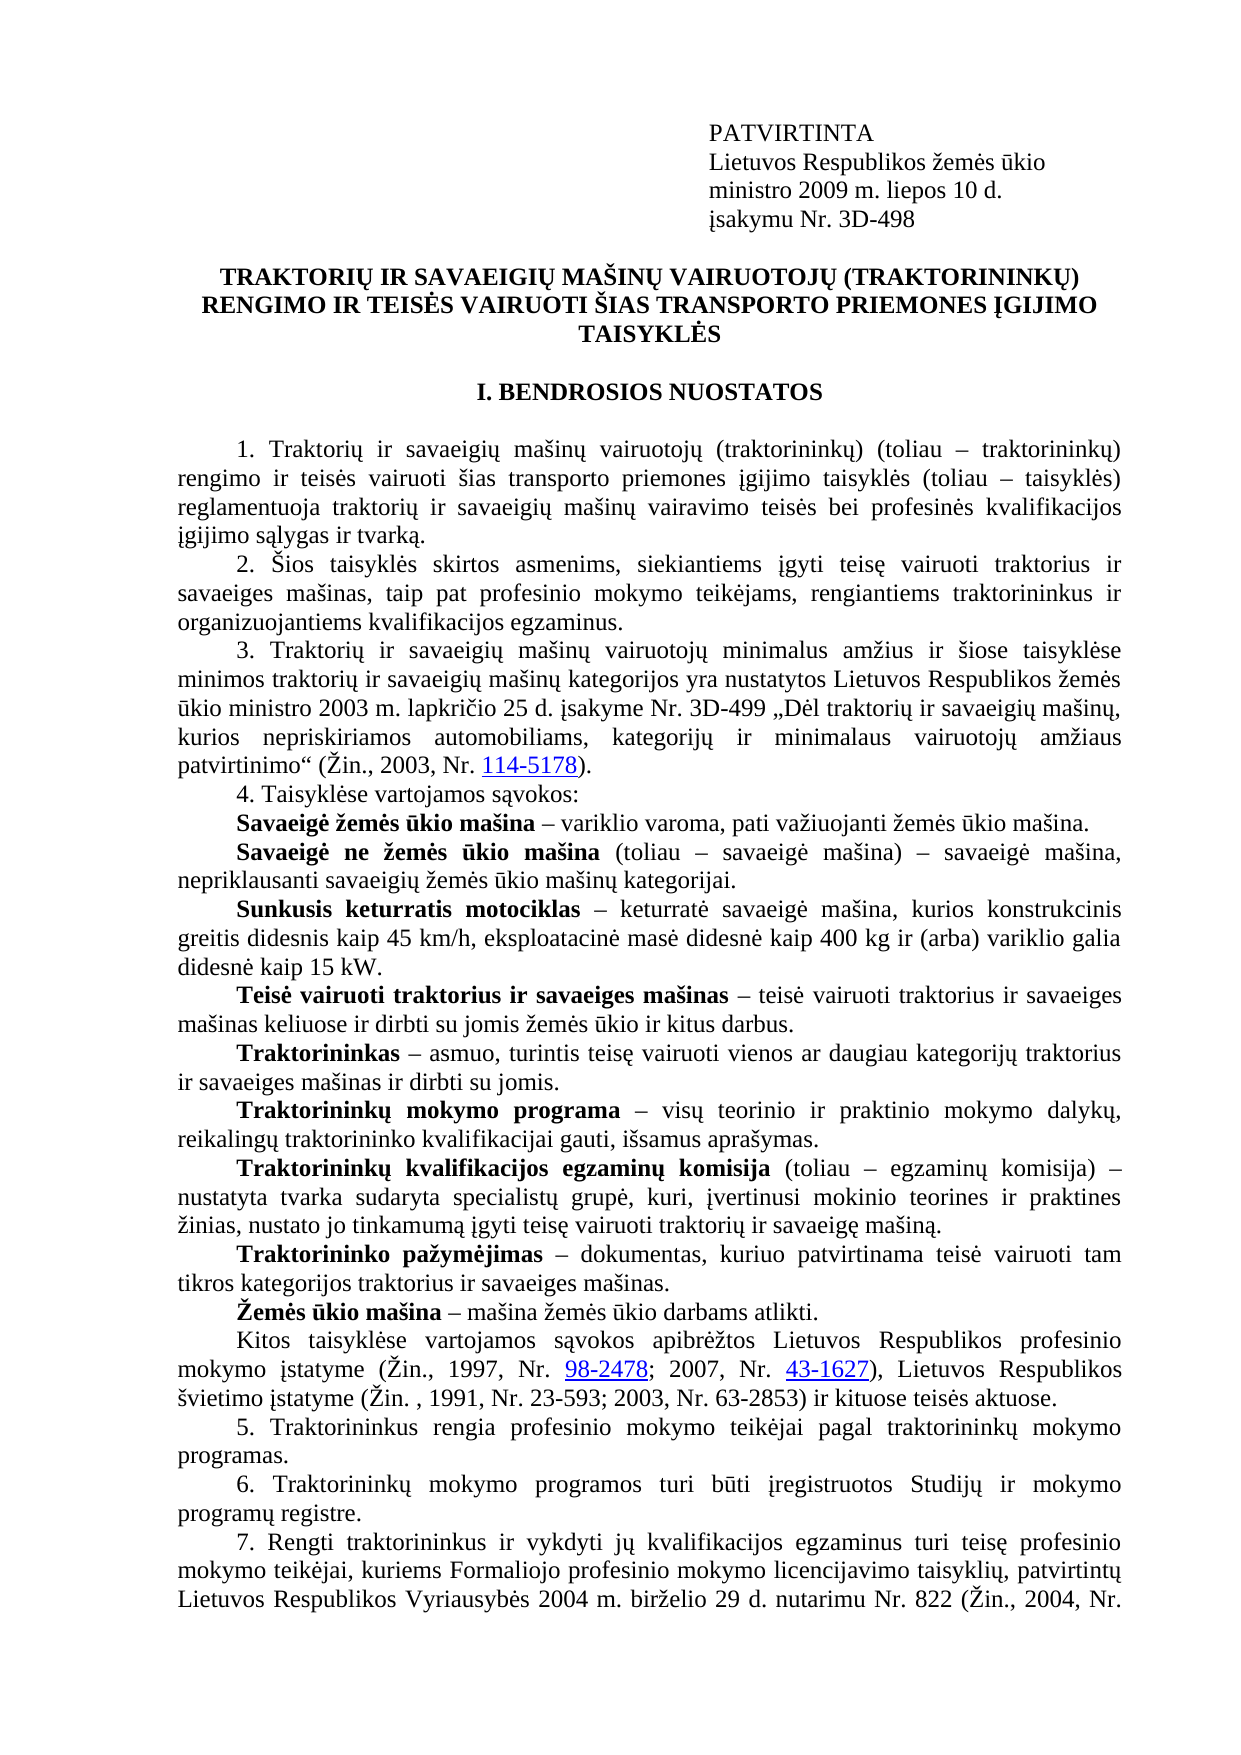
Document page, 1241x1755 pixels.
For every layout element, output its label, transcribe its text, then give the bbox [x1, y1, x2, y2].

text įsakymu Nr. 3D-498 [177, 204, 1122, 233]
text Kitos taisyklėse vartojamos sąvokos apibrėžtos Lietuvos Respublikos profesinio mokymo įstatyme (Žin., 1997, Nr. 98-2478; 2007, Nr. 43-1627), Lietuvos Respublikos švietimo įstatyme (Žin. , 1991, Nr. 23-593; 2003, Nr. 63-2853) ir kituose teisės aktuose. [177, 1326, 1122, 1412]
text 2. Šios taisyklės skirtos asmenims, siekiantiems įgyti teisę vairuoti traktorius ir savaeiges mašinas, taip pat profesinio mokymo teikėjams, rengiantiems traktorininkus ir organizuojantiems kvalifikacijos egzaminus. [177, 549, 1122, 636]
text Traktorininkų mokymo programa – visų teorinio ir praktinio mokymo dalykų, reikalingų traktorininko kvalifikacijai gauti, išsamus aprašymas. [177, 1096, 1122, 1153]
text ministro 2009 m. liepos 10 d. [177, 176, 1122, 204]
text 5. Traktorininkus rengia profesinio mokymo teikėjai pagal traktorininkų mokymo programas. [177, 1412, 1122, 1469]
text Lietuvos Respublikos žemės ūkio [177, 147, 1122, 176]
text 4. Taisyklėse vartojamos sąvokos: [177, 779, 1122, 808]
text Traktorininko pažymėjimas – dokumentas, kuriuo patvirtinama teisė vairuoti tam tikros kategorijos traktorius ir savaeiges mašinas. [177, 1239, 1122, 1297]
text 7. Rengti traktorininkus ir vykdyti jų kvalifikacijos egzaminus turi teisę profesinio mokymo teikėjai, kuriems Formaliojo profesinio mokymo licencijavimo taisyklių, patvirtintų Lietuvos Respublikos Vyriausybės 2004 m. birželio 29 d. nutarimu Nr. 822 (Žin., 2004, Nr. [177, 1527, 1122, 1613]
text PATVIRTINTA [709, 118, 1122, 147]
text Sunkusis keturratis motociklas – keturratė savaeigė mašina, kurios konstrukcinis greitis didesnis kaip 45 km/h, eksploatacinė masė didesnė kaip 400 kg ir (arba) variklio galia didesnė kaip 15 kW. [177, 894, 1122, 981]
text Traktorininkų kvalifikacijos egzaminų komisija (toliau – egzaminų komisija) – nustatyta tvarka sudaryta specialistų grupė, kuri, įvertinusi mokinio teorines ir praktines žinias, nustato jo tinkamumą įgyti teisę vairuoti traktorių ir savaeigę mašiną. [177, 1153, 1122, 1239]
text 3. Traktorių ir savaeigių mašinų vairuotojų minimalus amžius ir šiose taisyklėse minimos traktorių ir savaeigių mašinų kategorijos yra nustatytos Lietuvos Respublikos žemės ūkio ministro 2003 m. lapkričio 25 d. įsakyme Nr. 3D-499 „Dėl traktorių ir savaeigių mašinų, kurios nepriskiriamos automobiliams, kategorijų ir minimalaus vairuotojų amžiaus patvirtinimo“ (Žin., 2003, Nr. 114-5178). [177, 636, 1122, 779]
text Teisė vairuoti traktorius ir savaeiges mašinas – teisė vairuoti traktorius ir savaeiges mašinas keliuose ir dirbti su jomis žemės ūkio ir kitus darbus. [177, 981, 1122, 1038]
text TRAKTORIŲ IR SAVAEIGIŲ MAŠINŲ VAIRUOTOJŲ (TRAKTORININKŲ) RENGIMO IR TEISĖS VAIRUOTI ŠIAS TRANSPORTO PRIEMONES ĮGIJIMO TAISYKLĖS [177, 262, 1122, 348]
text 1. Traktorių ir savaeigių mašinų vairuotojų (traktorininkų) (toliau – traktorininkų) rengimo ir teisės vairuoti šias transporto priemones įgijimo taisyklės (toliau – taisyklės) reglamentuoja traktorių ir savaeigių mašinų vairavimo teisės bei profesinės kvalifikacijos įgijimo sąlygas ir tvarką. [177, 434, 1122, 549]
text Savaeigė žemės ūkio mašina – variklio varoma, pati važiuojanti žemės ūkio mašina. [177, 808, 1122, 837]
text Žemės ūkio mašina – mašina žemės ūkio darbams atlikti. [177, 1297, 1122, 1326]
text 6. Traktorininkų mokymo programos turi būti įregistruotos Studijų ir mokymo programų registre. [177, 1469, 1122, 1527]
text I. BENDROSIOS NUOSTATOS [177, 377, 1122, 406]
text Traktorininkas – asmuo, turintis teisę vairuoti vienos ar daugiau kategorijų traktorius ir savaeiges mašinas ir dirbti su jomis. [177, 1038, 1122, 1096]
text Savaeigė ne žemės ūkio mašina (toliau – savaeigė mašina) – savaeigė mašina, nepriklausanti savaeigių žemės ūkio mašinų kategorijai. [177, 837, 1122, 894]
